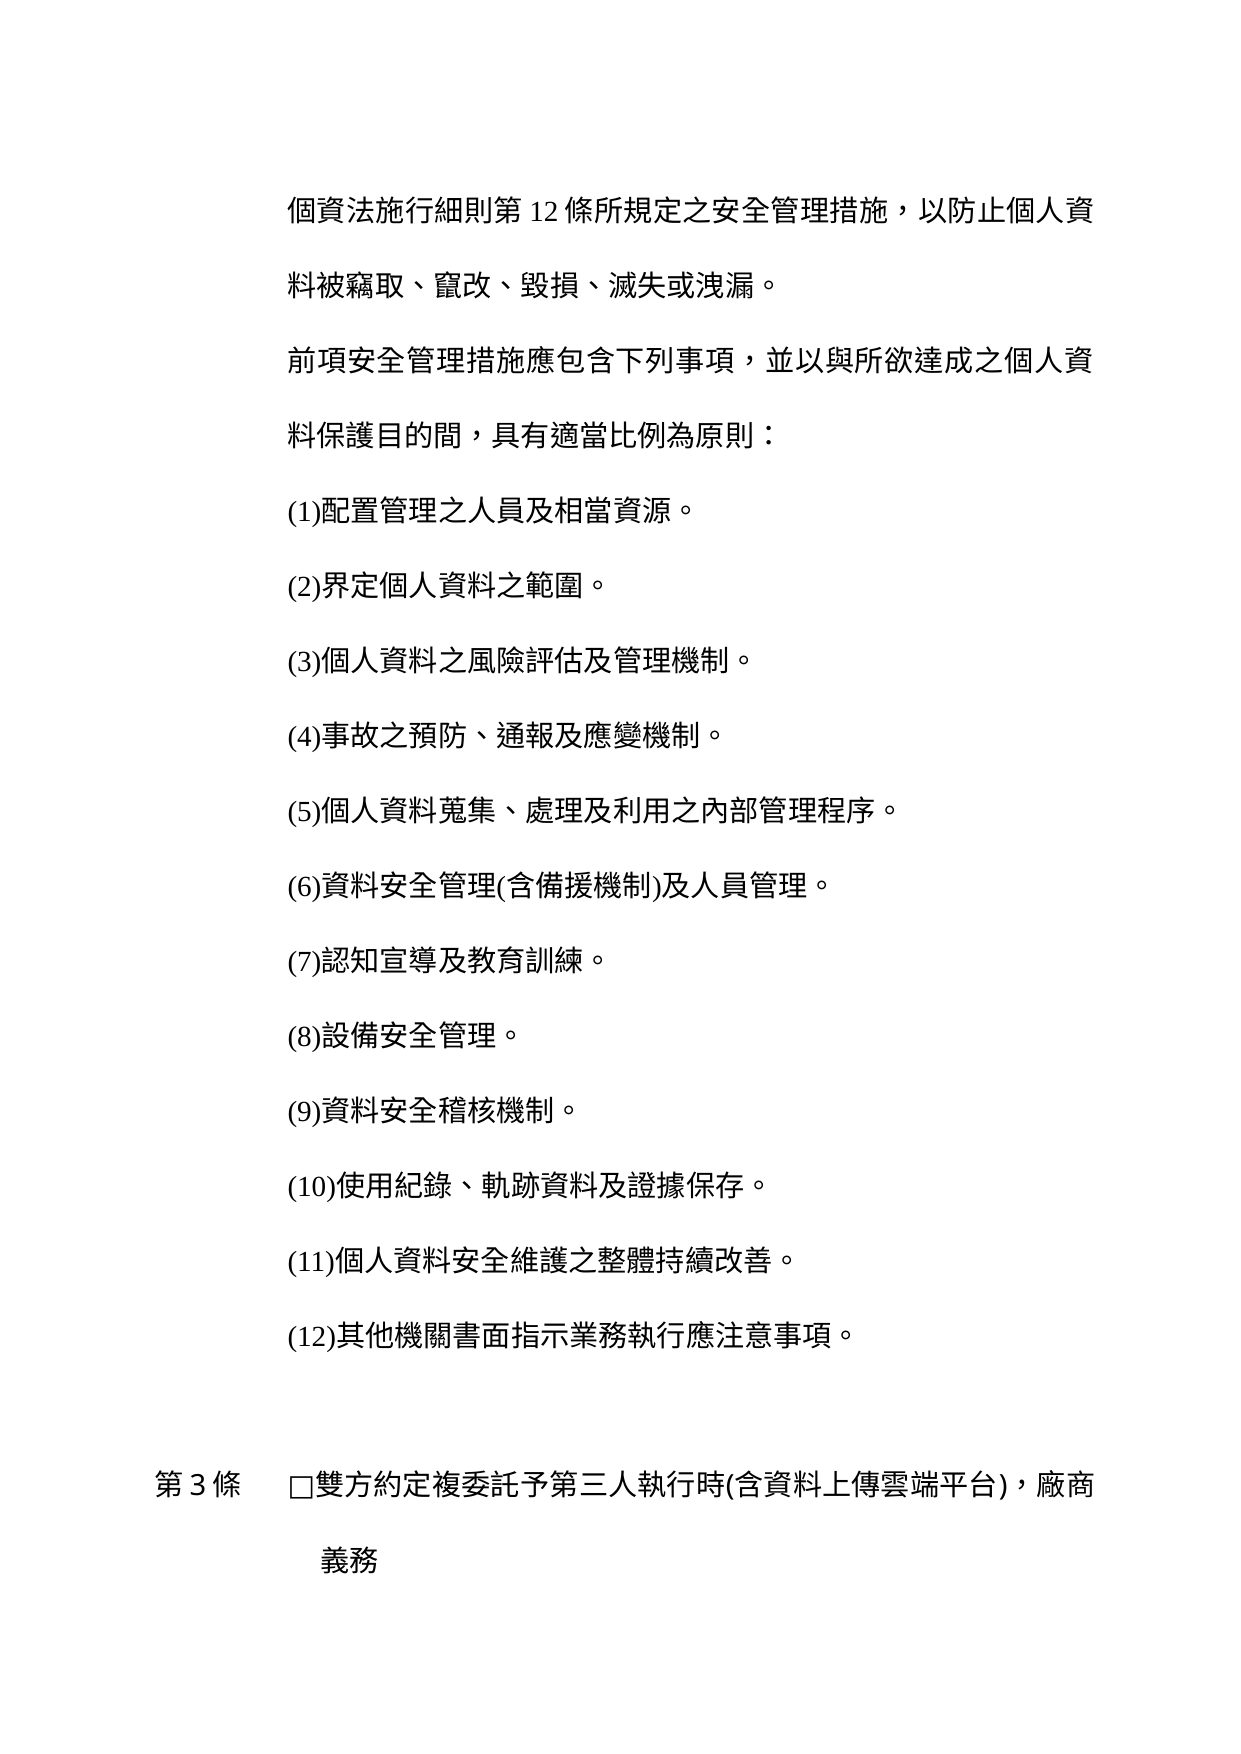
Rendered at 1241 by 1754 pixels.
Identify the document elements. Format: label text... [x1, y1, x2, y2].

table_cell [143, 165, 276, 1439]
table_cell 第3條 [143, 1440, 276, 1589]
table_cell 個資法施行細則第12條所規定之安全管理措施，以防止個人資料被竊取、竄改、毀損、滅失或洩漏。 前項安全管理措施應包含下列事項，並以與所欲達成之個人資料保護目的間，具有適當比例為原則： (1)配置管理之人員及相當資源。 (2)界定個人資料之範圍。 (3)個人資料之風險評估及管理機制。 (4)事故之預防、通報及應變機制。 (5)個人資料蒐集、處理及利用之內部管理程序。 (6)資料安全管理(含備援機制)及人員管理。 (7)認知宣導及教育訓練。 (8)設備安全管理。 (9)資料安全稽核機制。 (10)使用紀錄、軌跡資料及證據保存。 (11)個人資料安全維護之整體持續改善。 (12)其他機關書面指示業務執行應注意事項。 [276, 165, 1107, 1439]
table_cell □雙方約定複委託予第三人執行時(含資料上傳雲端平台)，廠商義務 [276, 1440, 1107, 1589]
